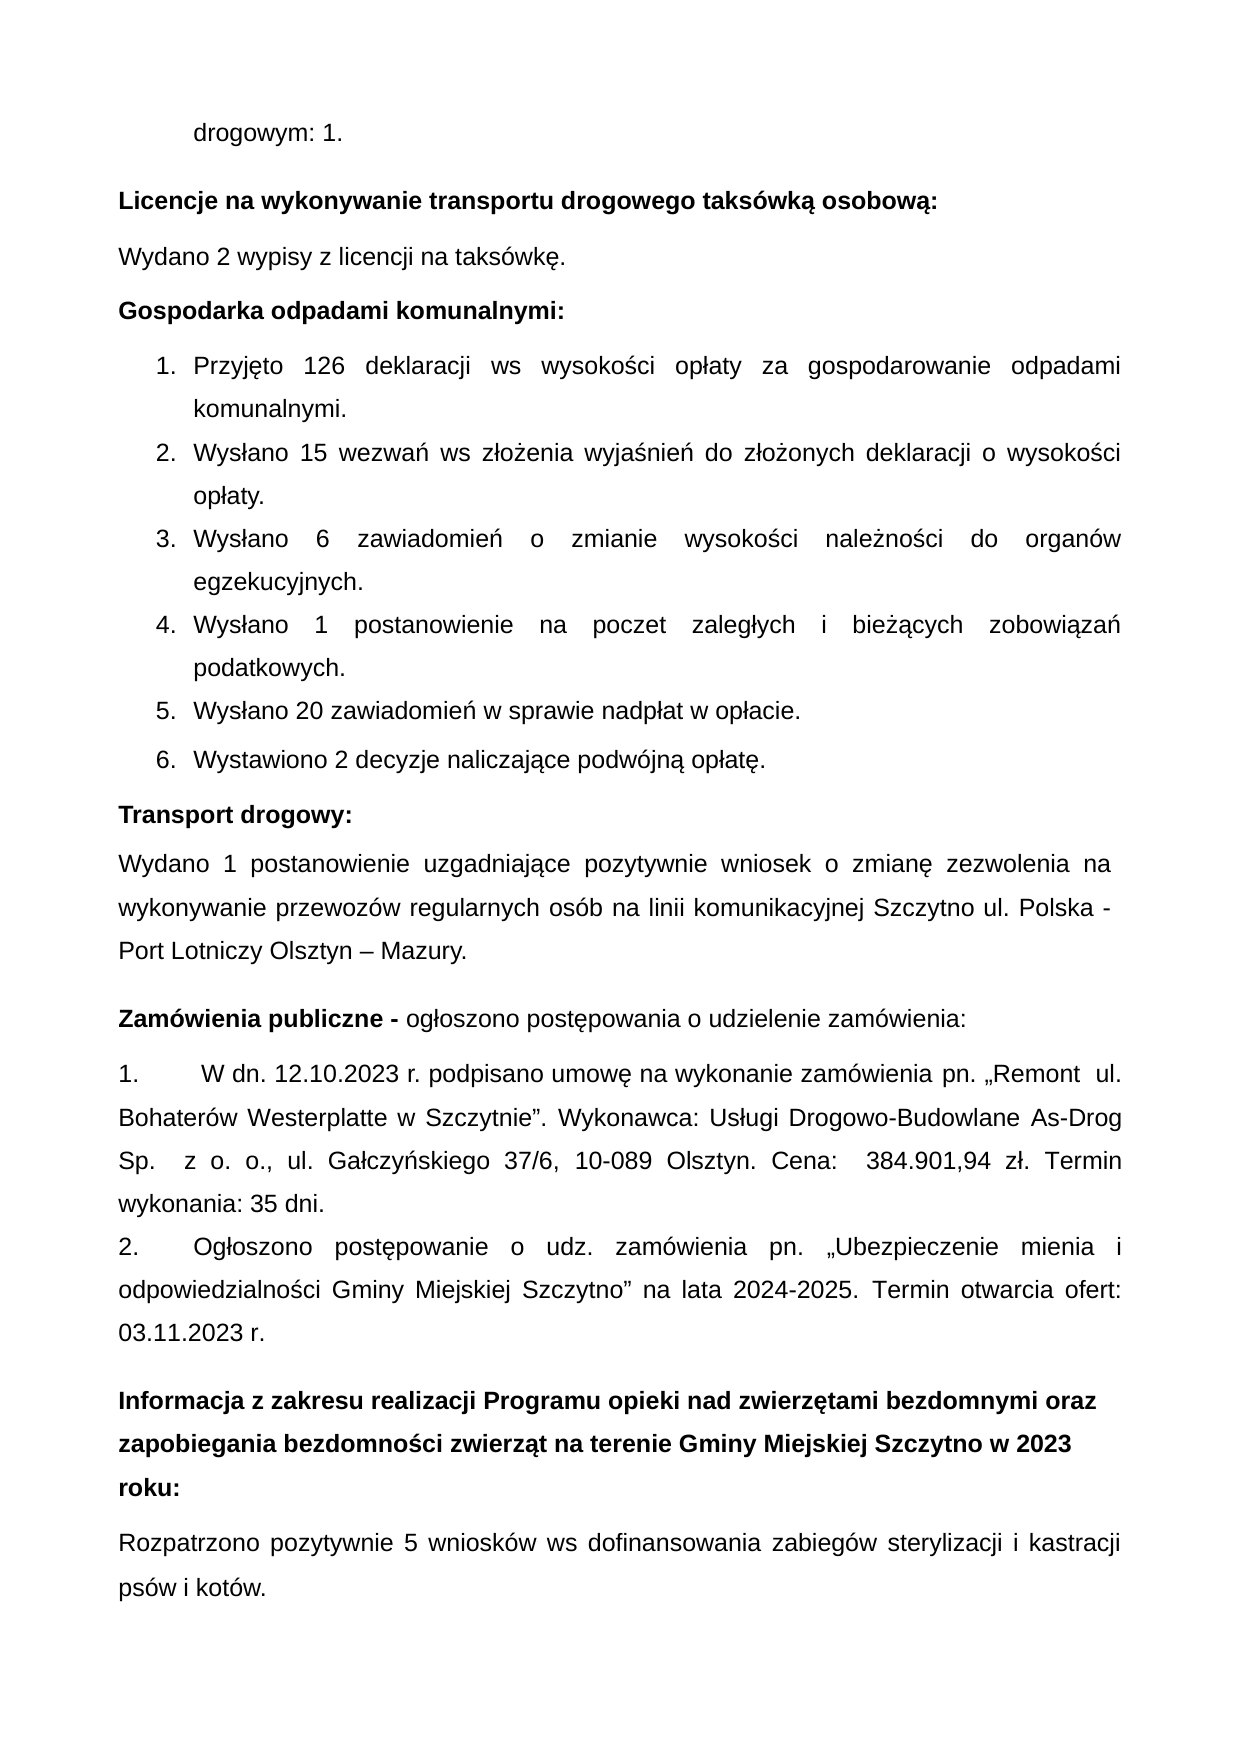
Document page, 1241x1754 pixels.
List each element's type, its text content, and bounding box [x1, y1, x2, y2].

text Wydano 2 wypisy z licencji na taksówkę. [118, 242, 1113, 271]
subtitle Licencje na wykonywanie transportu drogowego taksówką osobową: [118, 186, 1122, 215]
list Wysłano 6 zawiadomień o zmianie wysokości należności do organów egzekucyjnych. [156, 524, 1122, 596]
text Wydano 1 postanowienie uzgadniające pozytywnie wniosek o zmianę zezwolenia na wykonywanie przewozów regularnych osób na linii komunikacyjnej Szczytno ul. Polska - Port Lotniczy Olsztyn – Mazury. [118, 849, 1113, 964]
list Przyjęto 126 deklaracji ws wysokości opłaty za gospodarowanie odpadami komunalnymi. [156, 351, 1122, 423]
list Wysłano 1 postanowienie na poczet zaległych i bieżących zobowiązań podatkowych. [156, 610, 1122, 682]
list Wysłano 15 wezwań ws złożenia wyjaśnień do złożonych deklaracji o wysokości opłaty. [156, 437, 1122, 509]
text Transport drogowy: [118, 800, 1113, 829]
list Ogłoszono postępowanie o udz. zamówienia pn. „Ubezpieczenie mienia i odpowiedzialności Gminy Miejskiej Szczytno” na lata 2024-2025. Termin otwarcia ofert: 03.11.2023 r. [118, 1232, 1122, 1347]
list drogowym: 1. [156, 118, 1122, 147]
list Wysłano 20 zawiadomień w sprawie nadpłat w opłacie. [156, 696, 1122, 725]
subtitle Gospodarka odpadami komunalnymi: [118, 296, 1122, 324]
subtitle Informacja z zakresu realizacji Programu opieki nad zwierzętami bezdomnymi oraz zapobiegania bezdomności zwierząt na terenie Gminy Miejskiej Szczytno w 2023 roku: [118, 1386, 1122, 1501]
list Wystawiono 2 decyzje naliczające podwójną opłatę. [156, 745, 1122, 774]
subtitle Zamówienia publiczne - ogłoszono postępowania o udzielenie zamówienia: [118, 1004, 1122, 1032]
list W dn. 12.10.2023 r. podpisano umowę na wykonanie zamówienia pn. „Remont ul. Bohaterów Westerplatte w Szczytnie”. Wykonawca: Usługi Drogowo-Budowlane As-Drog Sp. z o. o., ul. Gałczyńskiego 37/6, 10-089 Olsztyn. Cena: 384.901,94 zł. Termin wykonania: 35 dni. [118, 1059, 1122, 1217]
text Rozpatrzono pozytywnie 5 wniosków ws dofinansowania zabiegów sterylizacji i kastracji psów i kotów. [118, 1528, 1122, 1603]
